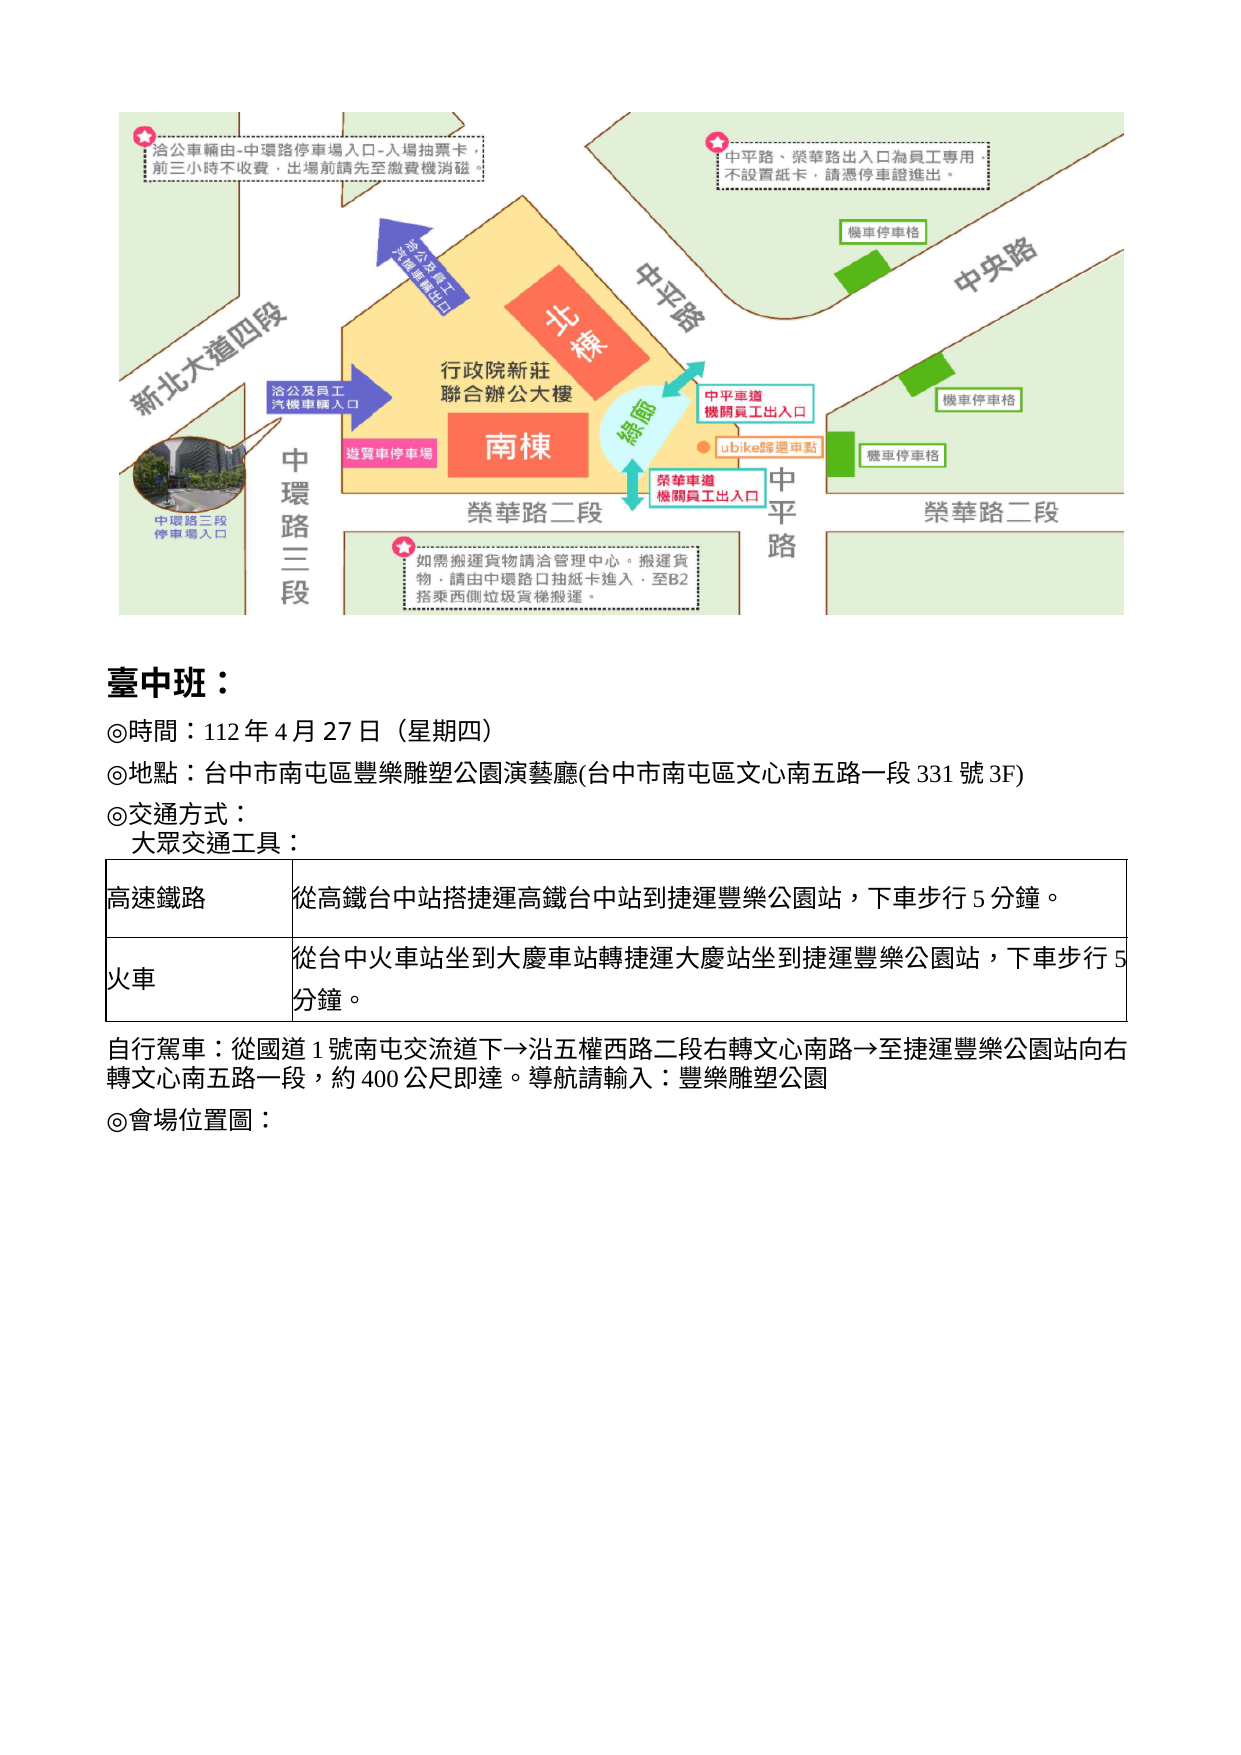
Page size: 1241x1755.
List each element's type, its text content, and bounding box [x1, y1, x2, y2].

text 臺中班： [106, 656, 1136, 704]
text ◎會場位置圖： [106, 1106, 1136, 1135]
table_cell 從台中火車站坐到大慶車站轉捷運大慶站坐到捷運豐樂公園站，下車步行5分鐘。 [293, 938, 1126, 1021]
text ◎交通方式： [106, 800, 1136, 829]
text ◎地點：台中市南屯區豐樂雕塑公園演藝廳(台中市南屯區文心南五路一段331號3F) [106, 759, 1136, 788]
table_cell 火車 [107, 938, 292, 1021]
text 自行駕車：從國道1號南屯交流道下→沿五權西路二段右轉文心南路→至捷運豐樂公園站向右轉文心南五路一段，約400公尺即達。導航請輸入：豐樂雕塑公園 [106, 1035, 1136, 1093]
text 大眾交通工具： [131, 829, 1136, 859]
table_header 從高鐵台中站搭捷運高鐵台中站到捷運豐樂公園站，下車步行5分鐘。 [293, 860, 1126, 937]
text ◎時間：112年4月27日（星期四） [106, 717, 1136, 746]
table_header 高速鐵路 [107, 860, 292, 937]
